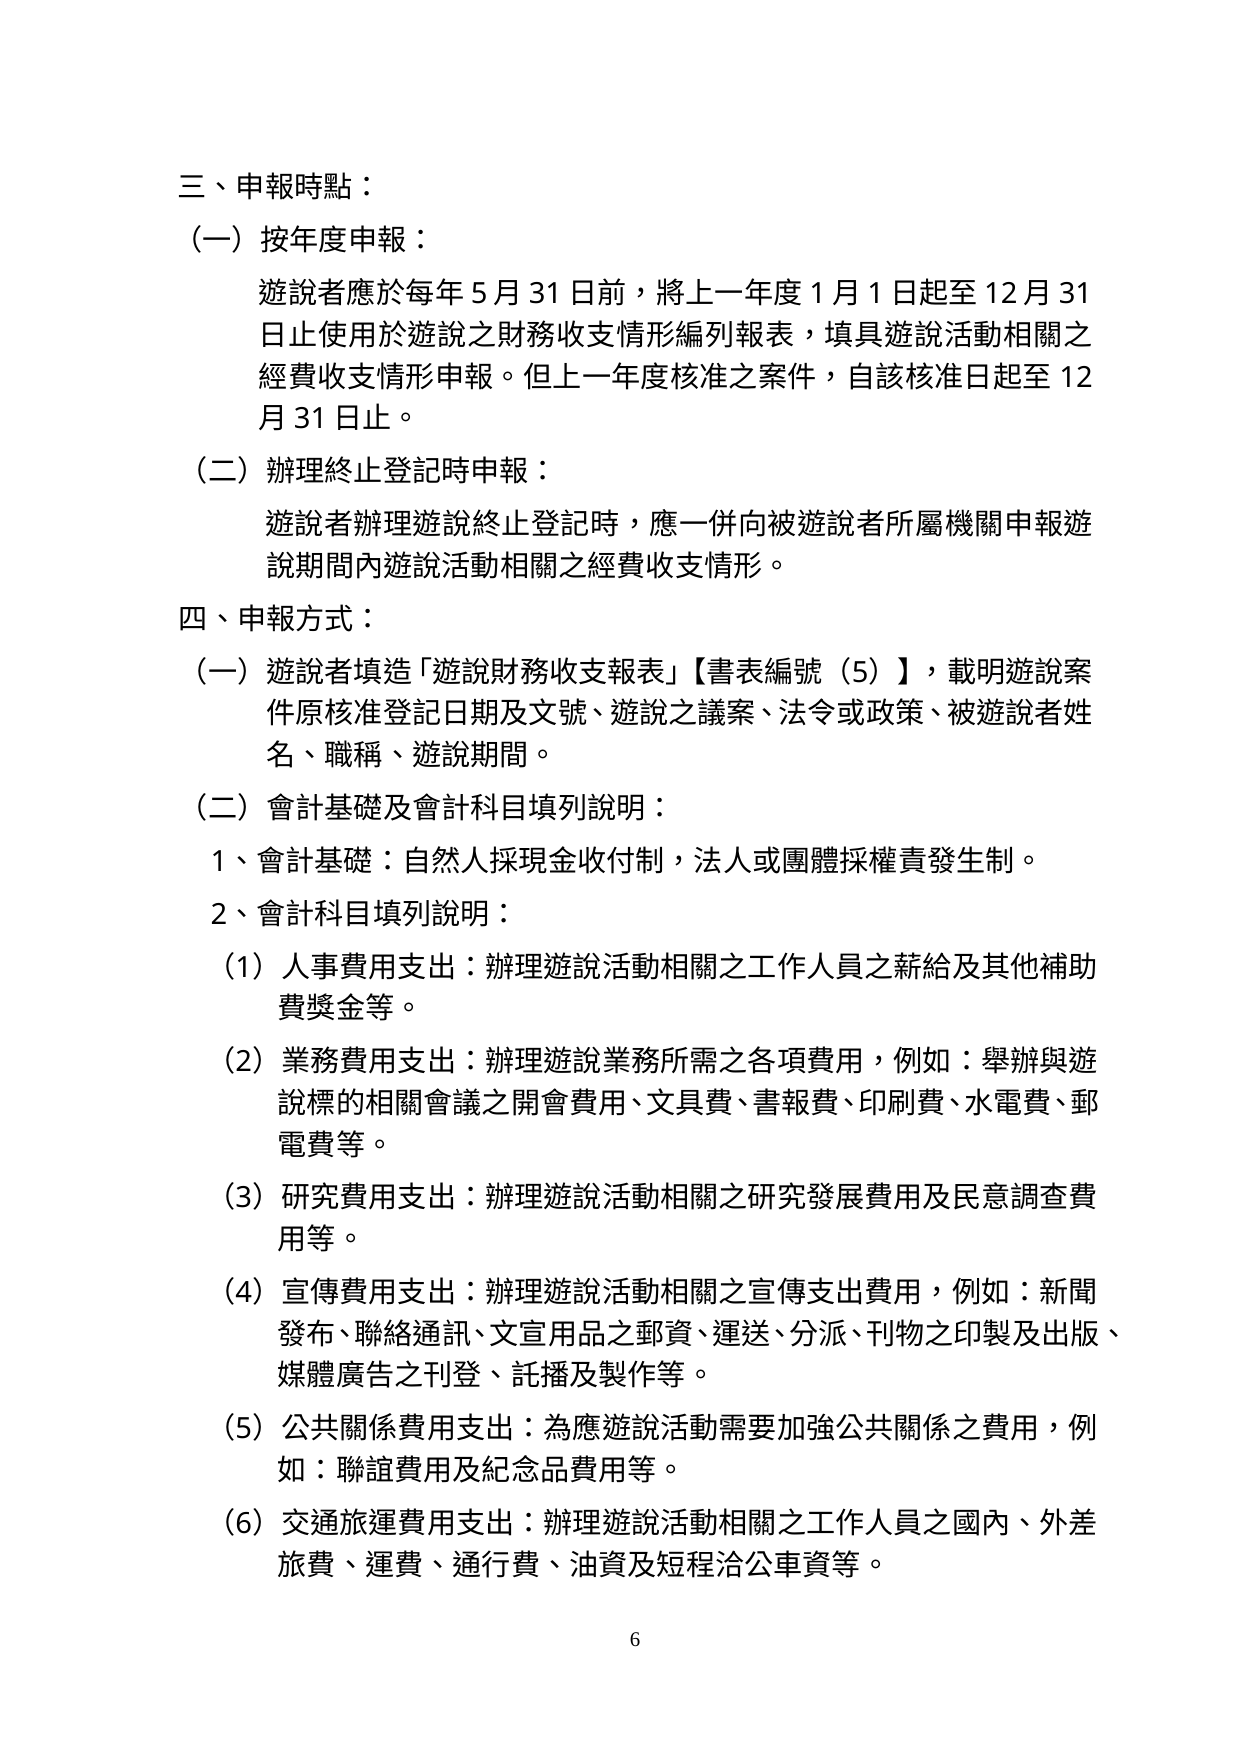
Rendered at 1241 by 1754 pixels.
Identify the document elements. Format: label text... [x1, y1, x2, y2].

text 遊說者辦理遊說終止登記時，應一併向被遊說者所屬機關申報遊說期間內遊說活動相關之經費收支情形。 [265, 501, 1092, 584]
text （3）研究費用支出：辦理遊說活動相關之研究發展費用及民意調查費用等。 [206, 1174, 1099, 1258]
text （一）按年度申報： [173, 217, 1092, 259]
text （一）遊說者填造「遊說財務收支報表」【書表編號（5）】，載明遊說案件原核准登記日期及文號、遊說之議案、法令或政策、被遊說者姓名、職稱、遊說期間。 [179, 649, 1092, 774]
text 三、申報時點： [177, 164, 1092, 206]
text （二）辦理終止登記時申報： [177, 448, 1092, 490]
text （5）公共關係費用支出：為應遊說活動需要加強公共關係之費用，例如：聯誼費用及紀念品費用等。 [206, 1405, 1099, 1489]
text 遊說者應於每年5月31日前，將上一年度1月1日起至12月31日止使用於遊說之財務收支情形編列報表，填具遊說活動相關之經費收支情形申報。但上一年度核准之案件，自該核准日起至12月31日止。 [259, 270, 1092, 437]
text 四、申報方式： [179, 596, 1092, 637]
text 2、會計科目填列說明： [210, 891, 1099, 932]
text （4）宣傳費用支出：辦理遊說活動相關之宣傳支出費用，例如：新聞發布、聯絡通訊、文宣用品之郵資、運送、分派、刊物之印製及出版、媒體廣告之刊登、託播及製作等。 [206, 1269, 1099, 1394]
text 1、會計基礎：自然人採現金收付制，法人或團體採權責發生制。 [210, 838, 1099, 879]
text （2）業務費用支出：辦理遊說業務所需之各項費用，例如：舉辦與遊說標的相關會議之開會費用、文具費、書報費、印刷費、水電費、郵電費等。 [206, 1038, 1099, 1163]
text （二）會計基礎及會計科目填列說明： [179, 785, 1092, 827]
text （1）人事費用支出：辦理遊說活動相關之工作人員之薪給及其他補助費獎金等。 [206, 944, 1099, 1027]
text （6）交通旅運費用支出：辦理遊說活動相關之工作人員之國內、外差旅費、運費、通行費、油資及短程洽公車資等。 [206, 1500, 1099, 1583]
